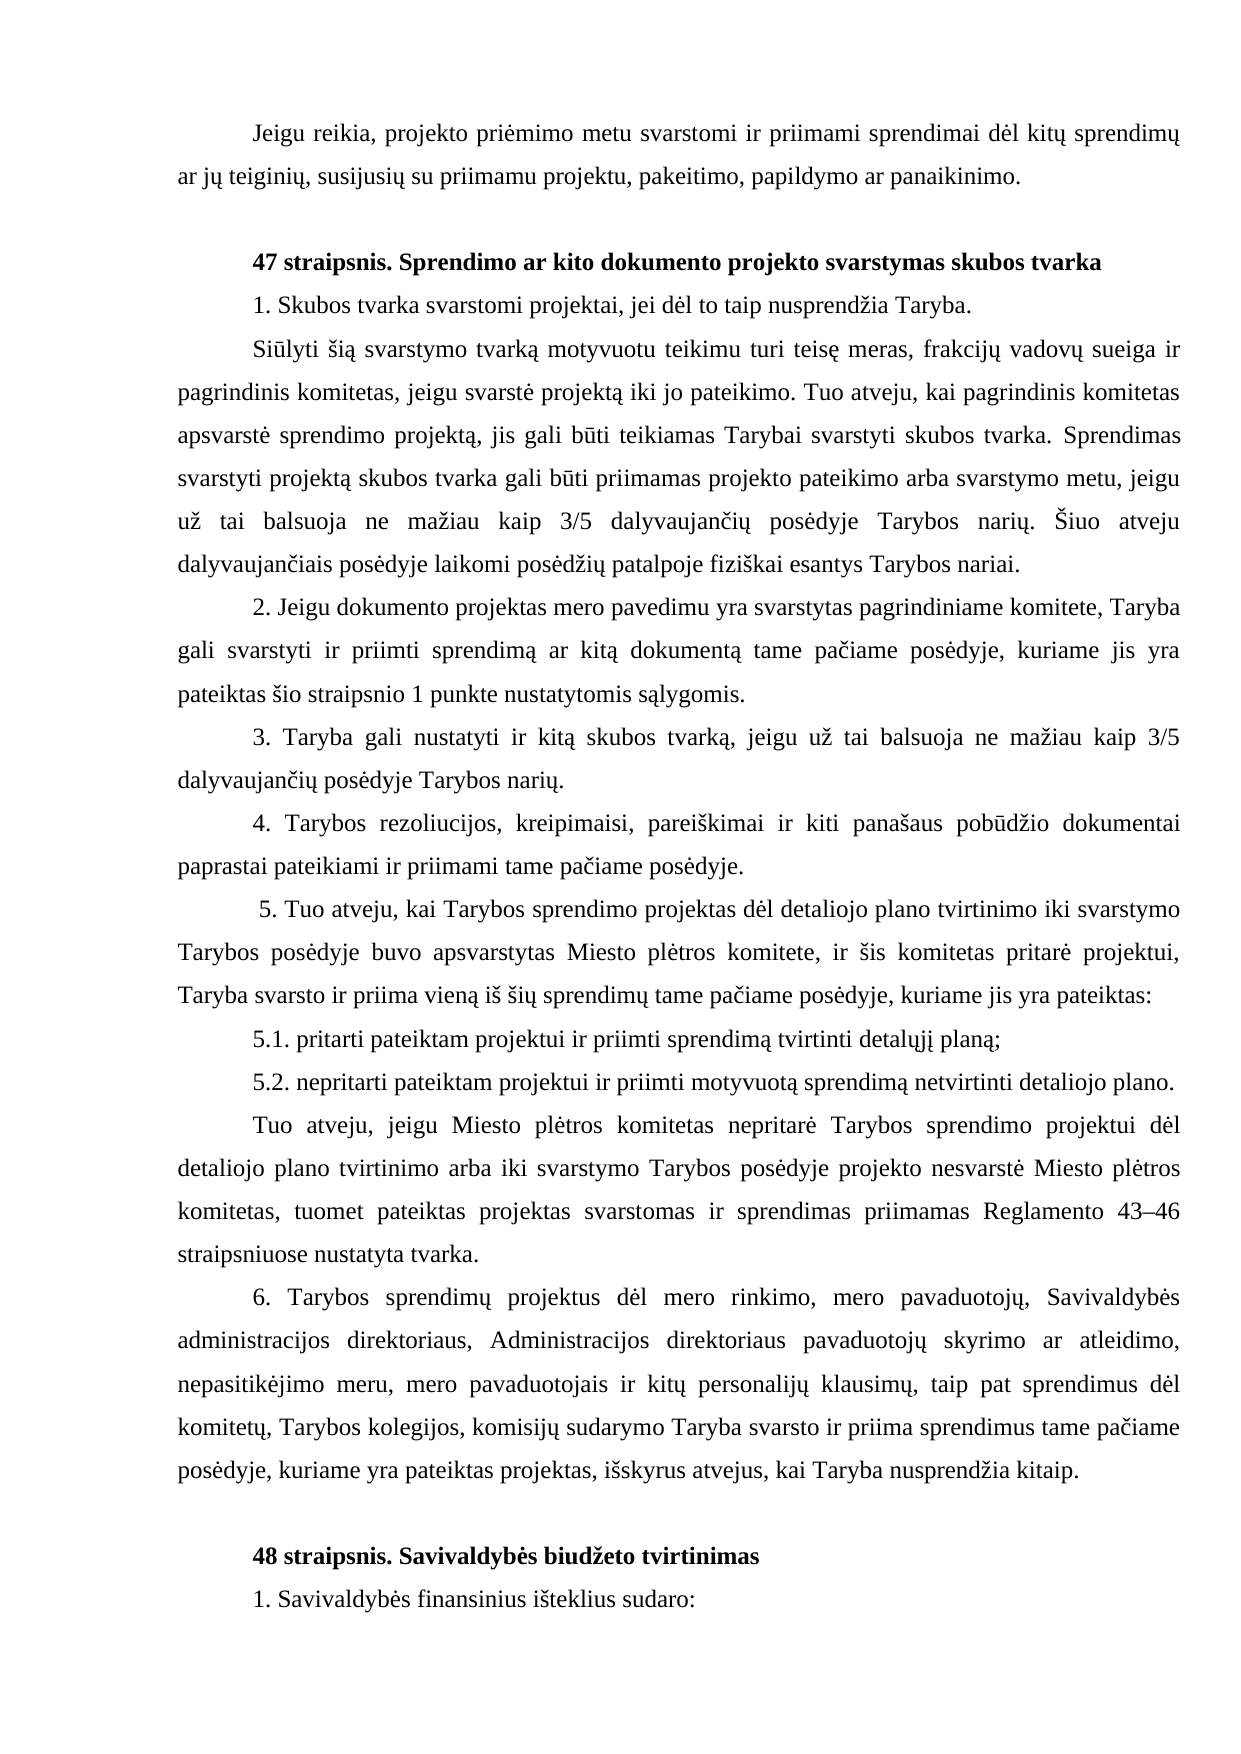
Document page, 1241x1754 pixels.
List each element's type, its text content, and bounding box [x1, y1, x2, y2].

text 5.1. pritarti pateiktam projektui ir priimti sprendimą tvirtinti detalųjį planą; [177, 1024, 1181, 1052]
text 5. Tuo atveju, kai Tarybos sprendimo projektas dėl detaliojo plano tvirtinimo iki svarstymo Tarybos posėdyje buvo apsvarstytas Miesto plėtros komitete, ir šis komitetas pritarė projektui, Taryba svarsto ir priima vieną iš šių sprendimų tame pačiame posėdyje, kuriame jis yra pateiktas: [177, 894, 1181, 1009]
text 2. Jeigu dokumento projektas mero pavedimu yra svarstytas pagrindiniame komitete, Taryba gali svarstyti ir priimti sprendimą ar kitą dokumentą tame pačiame posėdyje, kuriame jis yra pateiktas šio straipsnio 1 punkte nustatytomis sąlygomis. [177, 592, 1181, 707]
text 6. Tarybos sprendimų projektus dėl mero rinkimo, mero pavaduotojų, Savivaldybės administracijos direktoriaus, Administracijos direktoriaus pavaduotojų skyrimo ar atleidimo, nepasitikėjimo meru, mero pavaduotojais ir kitų personalijų klausimų, taip pat sprendimus dėl komitetų, Tarybos kolegijos, komisijų sudarymo Taryba svarsto ir priima sprendimus tame pačiame posėdyje, kuriame yra pateiktas projektas, išskyrus atvejus, kai Taryba nusprendžia kitaip. [177, 1282, 1181, 1484]
text 48 straipsnis. Savivaldybės biudžeto tvirtinimas [177, 1541, 1181, 1570]
text 5.2. nepritarti pateiktam projektui ir priimti motyvuotą sprendimą netvirtinti detaliojo plano. [177, 1067, 1181, 1096]
text 47 straipsnis. Sprendimo ar kito dokumento projekto svarstymas skubos tvarka [177, 247, 1181, 276]
text Jeigu reikia, projekto priėmimo metu svarstomi ir priimami sprendimai dėl kitų sprendimų ar jų teiginių, susijusių su priimamu projektu, pakeitimo, papildymo ar panaikinimo. [177, 118, 1181, 190]
text 1. Savivaldybės finansinius išteklius sudaro: [177, 1584, 1181, 1613]
text 4. Tarybos rezoliucijos, kreipimaisi, pareiškimai ir kiti panašaus pobūdžio dokumentai paprastai pateikiami ir priimami tame pačiame posėdyje. [177, 808, 1181, 880]
text Tuo atveju, jeigu Miesto plėtros komitetas nepritarė Tarybos sprendimo projektui dėl detaliojo plano tvirtinimo arba iki svarstymo Tarybos posėdyje projekto nesvarstė Miesto plėtros komitetas, tuomet pateiktas projektas svarstomas ir sprendimas priimamas Reglamento 43–46 straipsniuose nustatyta tvarka. [177, 1110, 1181, 1268]
text 3. Taryba gali nustatyti ir kitą skubos tvarką, jeigu už tai balsuoja ne mažiau kaip 3/5 dalyvaujančių posėdyje Tarybos narių. [177, 722, 1181, 794]
text 1. Skubos tvarka svarstomi projektai, jei dėl to taip nusprendžia Taryba. [177, 291, 1181, 319]
text Siūlyti šią svarstymo tvarką motyvuotu teikimu turi teisę meras, frakcijų vadovų sueiga ir pagrindinis komitetas, jeigu svarstė projektą iki jo pateikimo. Tuo atveju, kai pagrindinis komitetas apsvarstė sprendimo projektą, jis gali būti teikiamas Tarybai svarstyti skubos tvarka. Sprendimas svarstyti projektą skubos tvarka gali būti priimamas projekto pateikimo arba svarstymo metu, jeigu už tai balsuoja ne mažiau kaip 3/5 dalyvaujančių posėdyje Tarybos narių. Šiuo atveju dalyvaujančiais posėdyje laikomi posėdžių patalpoje fiziškai esantys Tarybos nariai. [177, 334, 1181, 578]
